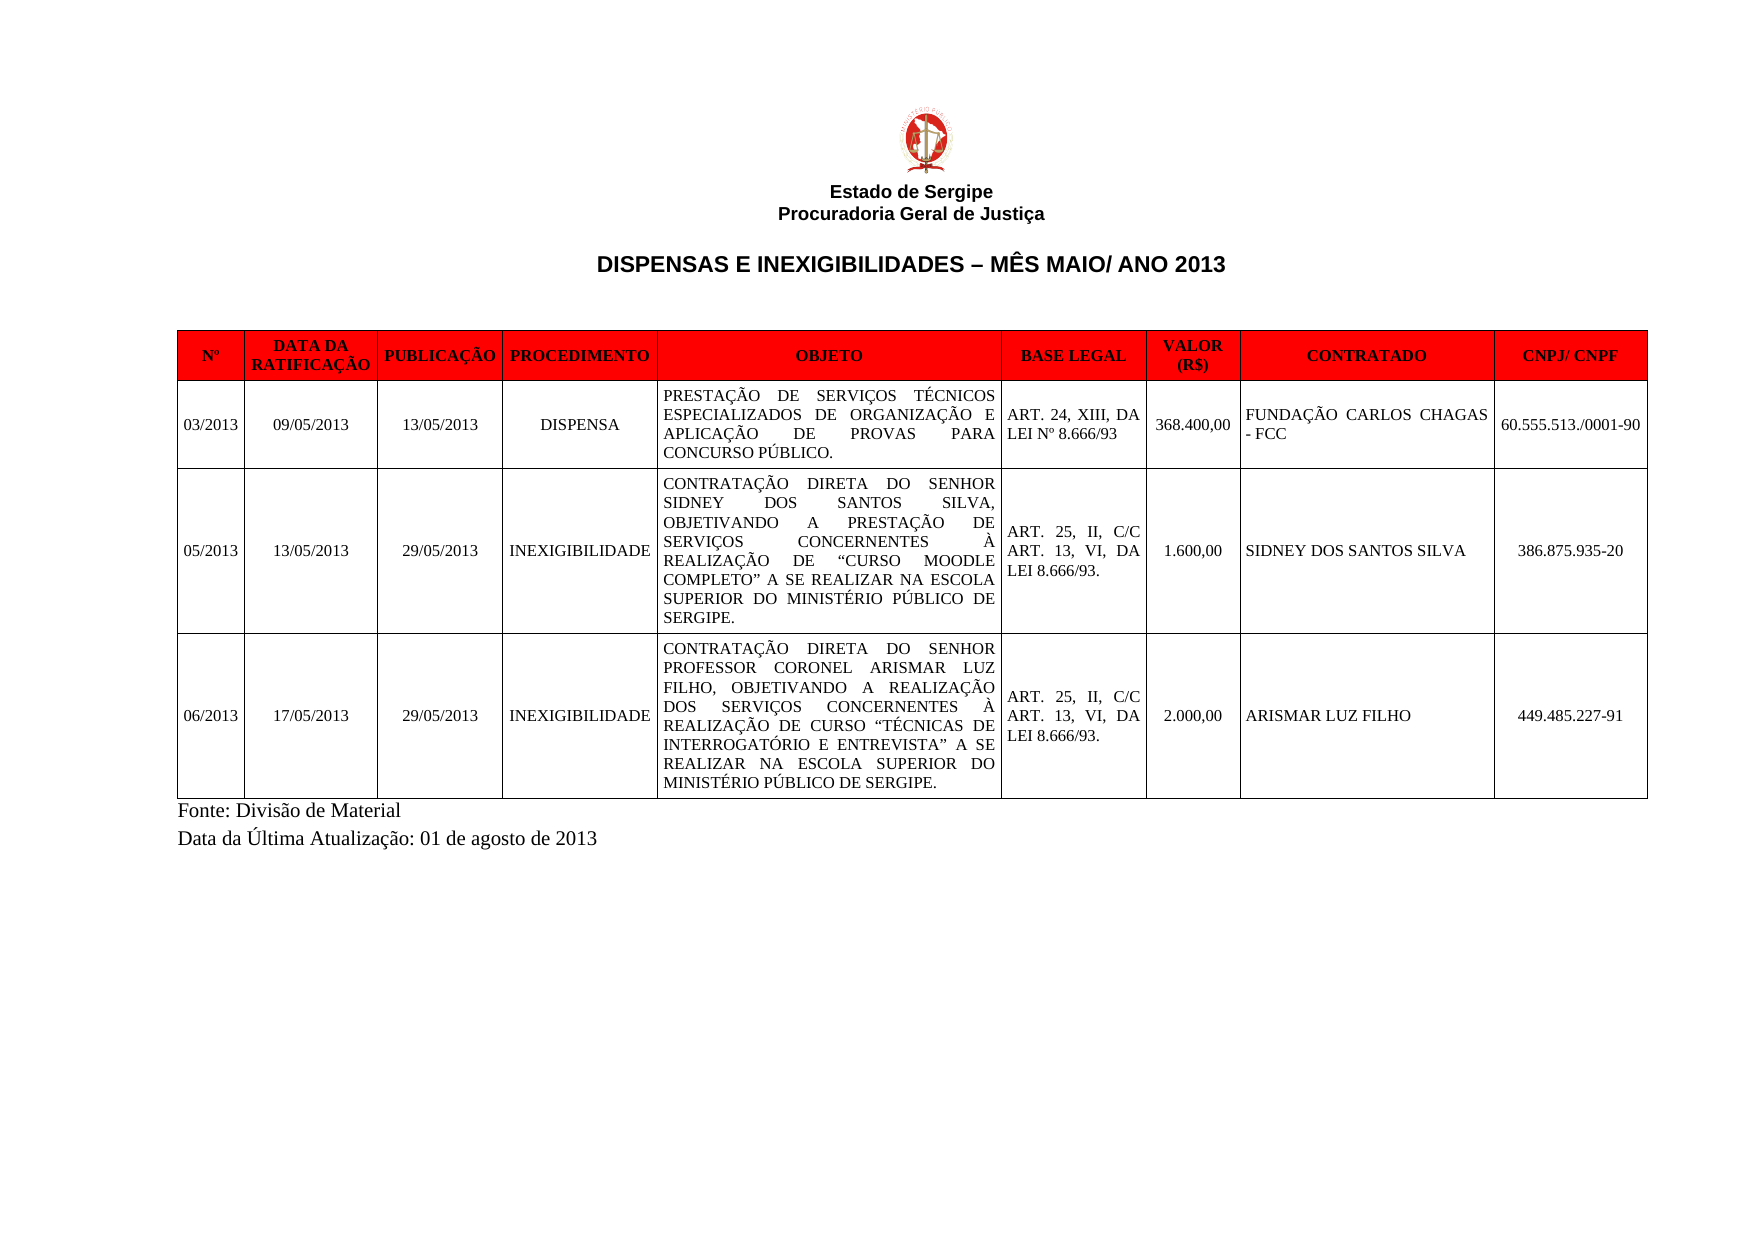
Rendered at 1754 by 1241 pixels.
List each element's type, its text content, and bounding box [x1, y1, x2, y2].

table_cell ARISMAR LUZ FILHO [1241, 634, 1494, 798]
table_cell 1.600,00 [1147, 469, 1240, 633]
table_cell 05/2013 [178, 469, 244, 633]
table_cell ART. 25, II, C/C ART. 13, VI, DA LEI 8.666/93. [1002, 634, 1146, 798]
table_cell 386.875.935-20 [1495, 469, 1647, 633]
table_cell 13/05/2013 [245, 469, 377, 633]
table_header PROCEDIMENTO [503, 331, 657, 380]
table_cell 60.555.513./0001-90 [1495, 381, 1647, 468]
table_cell PRESTAÇÃO DE SERVIÇOS TÉCNICOS ESPECIALIZADOS DE ORGANIZAÇÃO E APLICAÇÃO DE PROVAS PARA CONCURSO PÚBLICO. [658, 381, 1001, 468]
table_header CONTRATADO [1241, 331, 1494, 380]
table_cell ART. 24, XIII, DA LEI Nº 8.666/93 [1002, 381, 1146, 468]
table_header PUBLICAÇÃO [378, 331, 502, 380]
table_cell DISPENSA [503, 381, 657, 468]
table_cell INEXIGIBILIDADE [503, 634, 657, 798]
table_cell 29/05/2013 [378, 634, 502, 798]
table_cell 06/2013 [178, 634, 244, 798]
table_cell FUNDAÇÃO CARLOS CHAGAS - FCC [1241, 381, 1494, 468]
table_cell 29/05/2013 [378, 469, 502, 633]
table_cell 13/05/2013 [378, 381, 502, 468]
table_header BASE LEGAL [1002, 331, 1146, 380]
table_cell CONTRATAÇÃO DIRETA DO SENHOR PROFESSOR CORONEL ARISMAR LUZ FILHO, OBJETIVANDO A REALIZAÇÃO DOS SERVIÇOS CONCERNENTES À REALIZAÇÃO DE CURSO “TÉCNICAS DE INTERROGATÓRIO E ENTREVISTA” A SE REALIZAR NA ESCOLA SUPERIOR DO MINISTÉRIO PÚBLICO DE SERGIPE. [658, 634, 1001, 798]
table_cell SIDNEY DOS SANTOS SILVA [1241, 469, 1494, 633]
table_cell 449.485.227-91 [1495, 634, 1647, 798]
table_cell 09/05/2013 [245, 381, 377, 468]
table_header DATA DA RATIFICAÇÃO [245, 331, 377, 380]
table_cell ART. 25, II, C/C ART. 13, VI, DA LEI 8.666/93. [1002, 469, 1146, 633]
text Fonte: Divisão de Material Data da Última Atualização: 01 de agosto de 2013 [177, 799, 1646, 850]
text DISPENSAS E INEXIGIBILIDADES – MÊS MAIO/ ANO 2013 [177, 251, 1646, 277]
table_header VALOR (R$) [1147, 331, 1240, 380]
table_cell 03/2013 [178, 381, 244, 468]
table_header Nº [178, 331, 244, 380]
table_header CNPJ/ CNPF [1495, 331, 1647, 380]
table_cell INEXIGIBILIDADE [503, 469, 657, 633]
table_header OBJETO [658, 331, 1001, 380]
table_cell 17/05/2013 [245, 634, 377, 798]
table_cell CONTRATAÇÃO DIRETA DO SENHOR SIDNEY DOS SANTOS SILVA, OBJETIVANDO A PRESTAÇÃO DE SERVIÇOS CONCERNENTES À REALIZAÇÃO DE “CURSO MOODLE COMPLETO” A SE REALIZAR NA ESCOLA SUPERIOR DO MINISTÉRIO PÚBLICO DE SERGIPE. [658, 469, 1001, 633]
table_cell 368.400,00 [1147, 381, 1240, 468]
table_cell 2.000,00 [1147, 634, 1240, 798]
